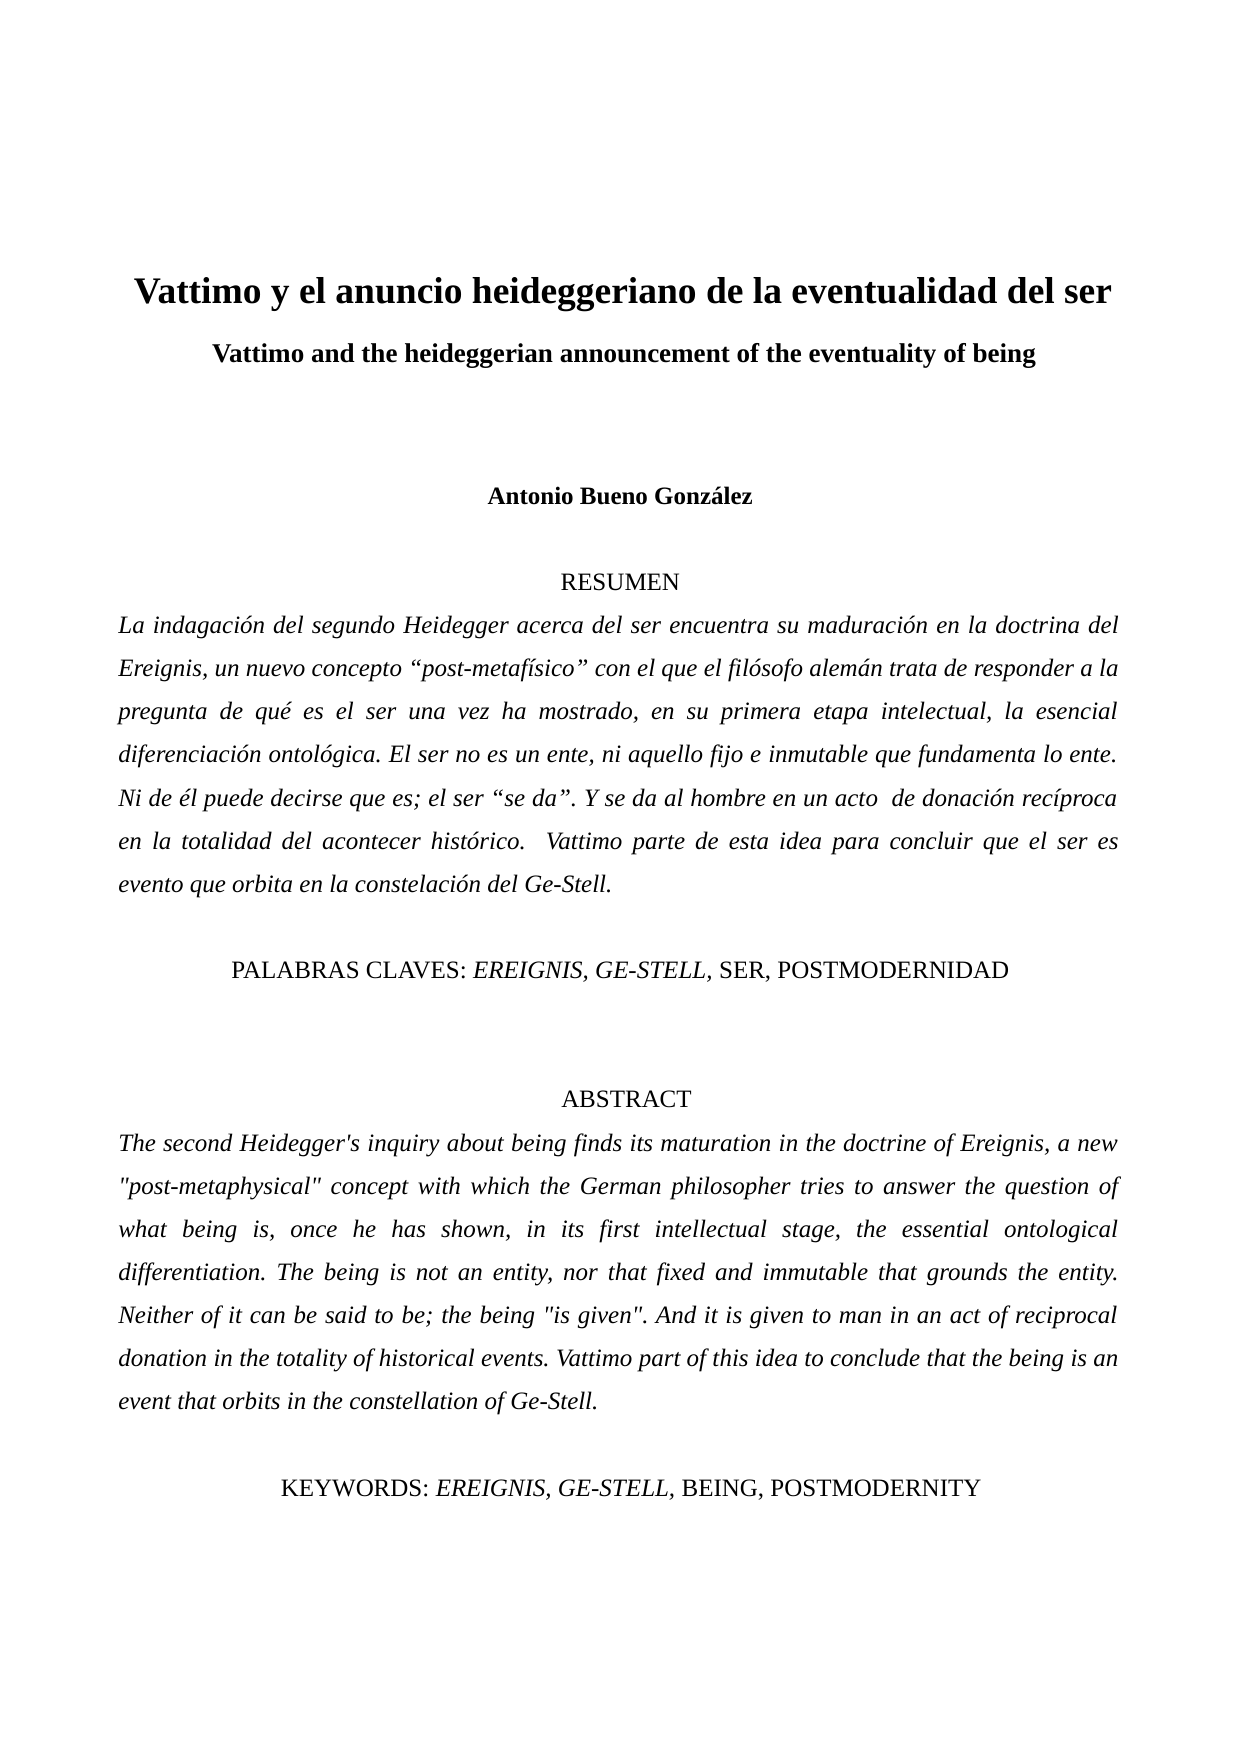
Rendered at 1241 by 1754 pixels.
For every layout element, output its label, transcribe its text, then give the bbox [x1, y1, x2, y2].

text La indagación del segundo Heidegger acerca del ser encuentra su maduración en la doctrina del Ereignis, un nuevo concepto “post-metafísico” con el que el filósofo alemán trata de responder a la pregunta de qué es el ser una vez ha mostrado, en su primera etapa intelectual, la esencial diferenciación ontológica. El ser no es un ente, ni aquello fijo e inmutable que fundamenta lo ente. Ni de él puede decirse que es; el ser “se da”. Y se da al hombre en un acto de donación recíproca en la totalidad del acontecer histórico. Vattimo parte de esta idea para concluir que el ser es evento que orbita en la constelación del Ge-Stell. [118, 610, 1122, 898]
text Vattimo y el anuncio heideggeriano de la eventualidad del ser [118, 269, 1122, 312]
text The second Heidegger's inquiry about being finds its maturation in the doctrine of Ereignis, a new "post-metaphysical" concept with which the German philosopher tries to answer the question of what being is, once he has shown, in its first intellectual stage, the essential ontological differentiation. The being is not an entity, nor that fixed and immutable that grounds the entity. Neither of it can be said to be; the being "is given". And it is given to man in an act of reciprocal donation in the totality of historical events. Vattimo part of this idea to conclude that the being is an event that orbits in the constellation of Ge-Stell. [118, 1128, 1122, 1415]
text RESUMEN [118, 567, 1122, 596]
text Vattimo and the heideggerian announcement of the eventuality of being [118, 334, 1122, 369]
text ABSTRACT [118, 1084, 1122, 1113]
text KEYWORDS: EREIGNIS, GE-STELL, BEING, POSTMODERNITY [118, 1473, 1122, 1501]
text PALABRAS CLAVES: EREIGNIS, GE-STELL, SER, POSTMODERNIDAD [118, 955, 1122, 984]
text Antonio Bueno González [118, 481, 1122, 509]
